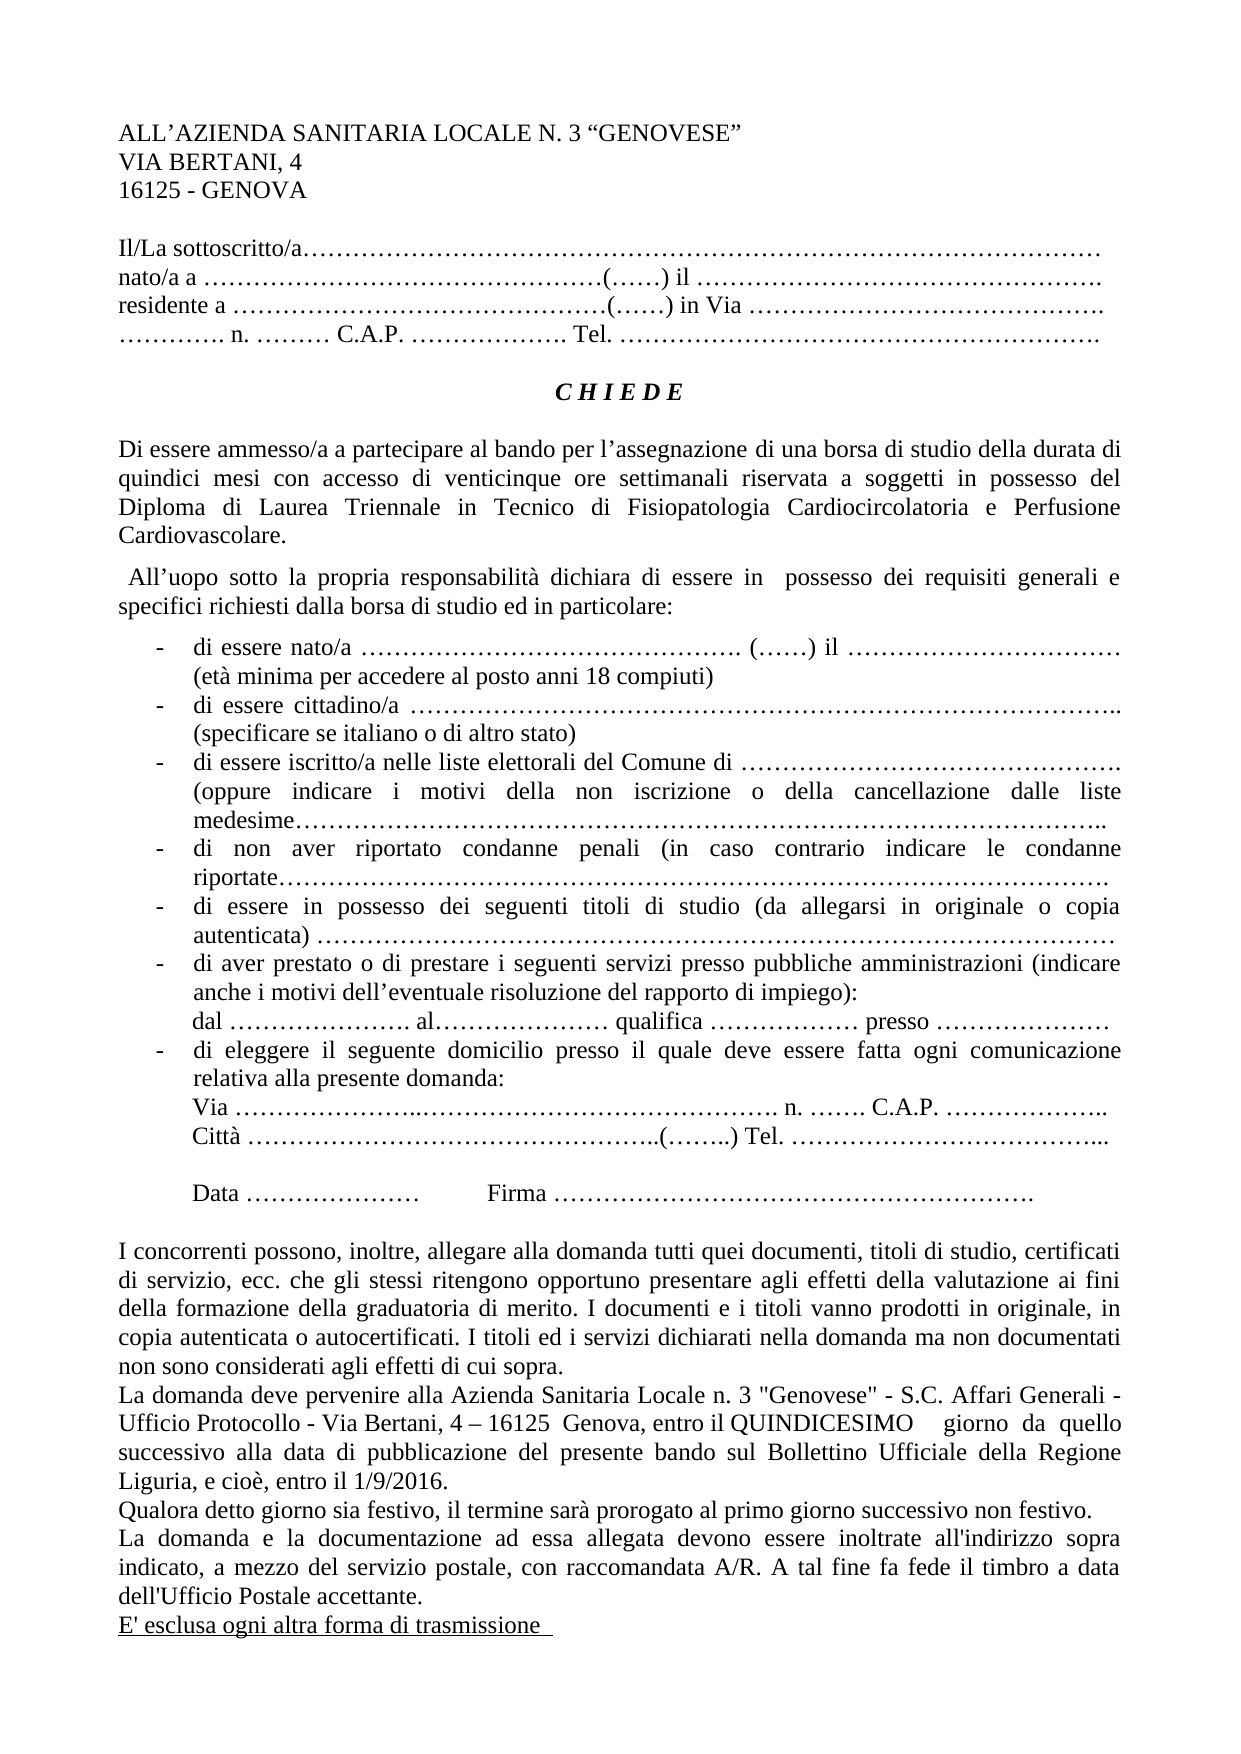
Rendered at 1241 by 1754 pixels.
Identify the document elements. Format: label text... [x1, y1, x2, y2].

list di aver prestato o di prestare i seguenti servizi presso pubbliche amministrazioni (indicare anche i motivi dell’eventuale risoluzione del rapporto di impiego): [156, 948, 1122, 1006]
text I concorrenti possono, inoltre, allegare alla domanda tutti quei documenti, titoli di studio, certificati di servizio, ecc. che gli stessi ritengono opportuno presentare agli effetti della valutazione ai fini della formazione della graduatoria di merito. I documenti e i titoli vanno prodotti in originale, in copia autenticata o autocertificati. I titoli ed i servizi dichiarati nella domanda ma non documentati non sono considerati agli effetti di cui sopra. [118, 1236, 1122, 1380]
text nato/a a …………………………………………(……) il …………………………………………. [118, 262, 1122, 291]
text VIA BERTANI, 4 [118, 147, 1122, 176]
text All’uopo sotto la propria responsabilità dichiara di essere in possesso dei requisiti generali e specifici richiesti dalla borsa di studio ed in particolare: [118, 562, 1122, 620]
text Qualora detto giorno sia festivo, il termine sarà prorogato al primo giorno successivo non festivo. [118, 1495, 1122, 1523]
list di essere in possesso dei seguenti titoli di studio (da allegarsi in originale o copia autenticata) …………………………………………………………………………………… [156, 891, 1122, 948]
text dal …………………. al………………… qualifica ……………… presso ………………… [192, 1006, 1122, 1035]
text La domanda deve pervenire alla Azienda Sanitaria Locale n. 3 "Genovese" - S.C. Affari Generali - Ufficio Protocollo - Via Bertani, 4 – 16125 Genova, entro il QUINDICESIMO giorno da quello successivo alla data di pubblicazione del presente bando sul Bollettino Ufficiale della Regione Liguria, e cioè, entro il 1/9/2016. [118, 1380, 1122, 1495]
list di non aver riportato condanne penali (in caso contrario indicare le condanne riportate………………………………………………………………………………………. [156, 833, 1122, 891]
text Data ………………… Firma …………………………………………………. [192, 1178, 1122, 1207]
text Di essere ammesso/a a partecipare al bando per l’assegnazione di una borsa di studio della durata di quindici mesi con accesso di venticinque ore settimanali riservata a soggetti in possesso del Diploma di Laurea Triennale in Tecnico di Fisiopatologia Cardiocircolatoria e Perfusione Cardiovascolare. [118, 434, 1122, 549]
text …………. n. ……… C.A.P. ………………. Tel. …………………………………………………. [118, 319, 1122, 348]
text La domanda e la documentazione ad essa allegata devono essere inoltrate all'indirizzo sopra indicato, a mezzo del servizio postale, con raccomandata A/R. A tal fine fa fede il timbro a data dell'Ufficio Postale accettante. [118, 1523, 1122, 1610]
text residente a ………………………………………(……) in Via ……………………………………. [118, 291, 1122, 319]
subtitle C H I E D E [118, 377, 1122, 406]
list di eleggere il seguente domicilio presso il quale deve essere fatta ogni comunicazione relativa alla presente domanda: [156, 1035, 1122, 1092]
list di essere nato/a ………………………………………. (……) il …………………………… (età minima per accedere al posto anni 18 compiuti) [156, 632, 1122, 690]
text 16125 - GENOVA [118, 176, 1122, 204]
text Città …………………………………………..(……..) Tel. ………………………………... [192, 1121, 1122, 1150]
text E' esclusa ogni altra forma di trasmissione [118, 1610, 1122, 1638]
text ALL’AZIENDA SANITARIA LOCALE N. 3 “GENOVESE” [118, 118, 1122, 147]
text Via …………………..……………………………………. n. ……. C.A.P. ……………….. [192, 1092, 1122, 1121]
list di essere iscritto/a nelle liste elettorali del Comune di ………………………………………. (oppure indicare i motivi della non iscrizione o della cancellazione dalle liste medesime…………………………………………………………………………………….. [156, 747, 1122, 833]
text Il/La sottoscritto/a…………………………………………………………………………………… [118, 233, 1122, 262]
list di essere cittadino/a ………………………………………………………………………….. (specificare se italiano o di altro stato) [156, 690, 1122, 747]
